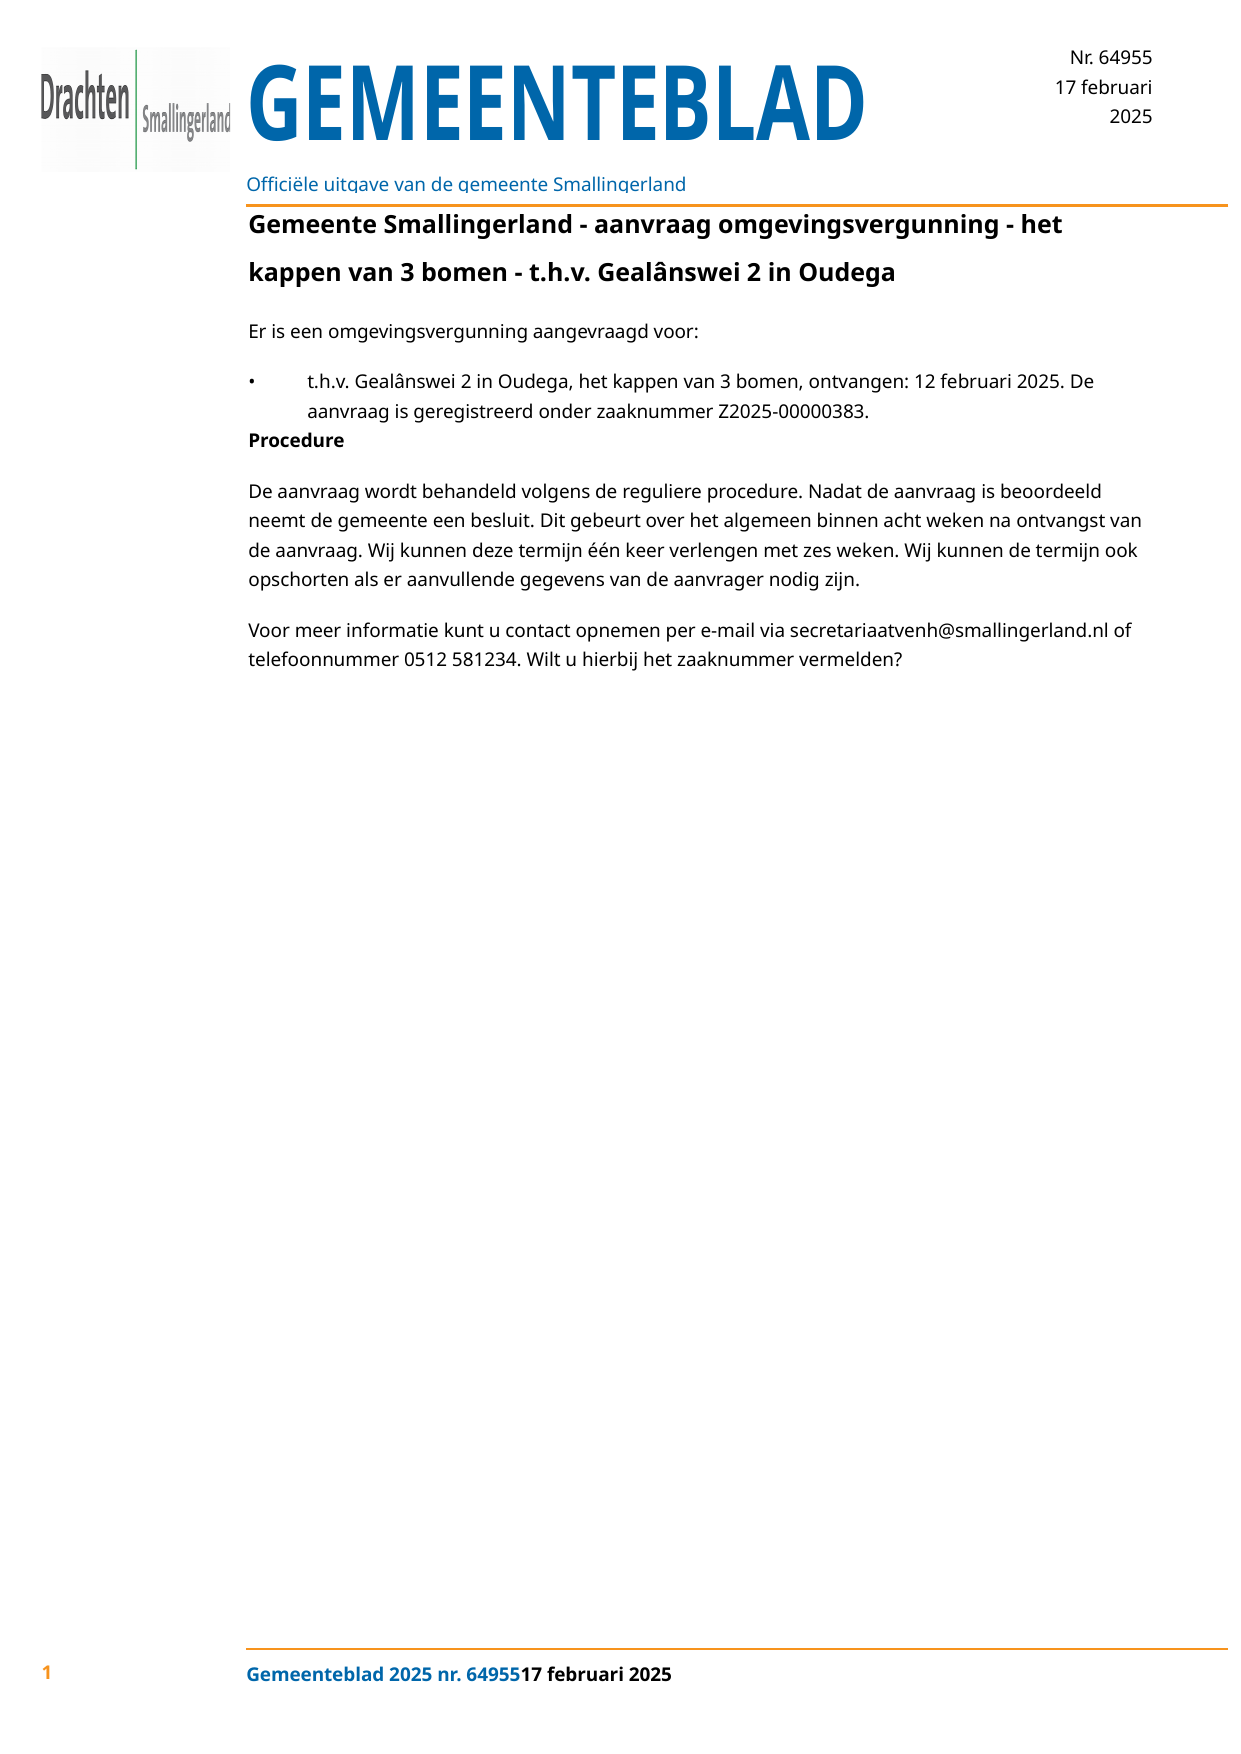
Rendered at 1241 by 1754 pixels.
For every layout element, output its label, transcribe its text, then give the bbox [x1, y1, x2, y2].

list t.h.v. Gealânswei 2 in Oudega, het kappen van 3 bomen, ontvangen: 12 februari 2025. De aanvraag is geregistreerd onder zaaknummer Z2025-00000383. [248, 368, 1152, 424]
text Er is een omgevingsvergunning aangevraagd voor: [248, 318, 1152, 344]
text Voor meer informatie kunt u contact opnemen per e-mail via secretariaatvenh@smallingerland.nl of telefoonnummer 0512 581234. Wilt u hierbij het zaaknummer vermelden? [248, 617, 1152, 672]
text Gemeente Smallingerland - aanvraag omgevingsvergunning - het kappen van 3 bomen - t.h.v. Gealânswei 2 in Oudega [248, 207, 1152, 288]
text Procedure [248, 427, 1152, 453]
text De aanvraag wordt behandeld volgens de reguliere procedure. Nadat de aanvraag is beoordeeld neemt de gemeente een besluit. Dit gebeurt over het algemeen binnen acht weken na ontvangst van de aanvraag. Wij kunnen deze termijn één keer verlengen met zes weken. Wij kunnen de termijn ook opschorten als er aanvullende gegevens van de aanvrager nodig zijn. [248, 478, 1152, 592]
picture [41, 47, 231, 172]
